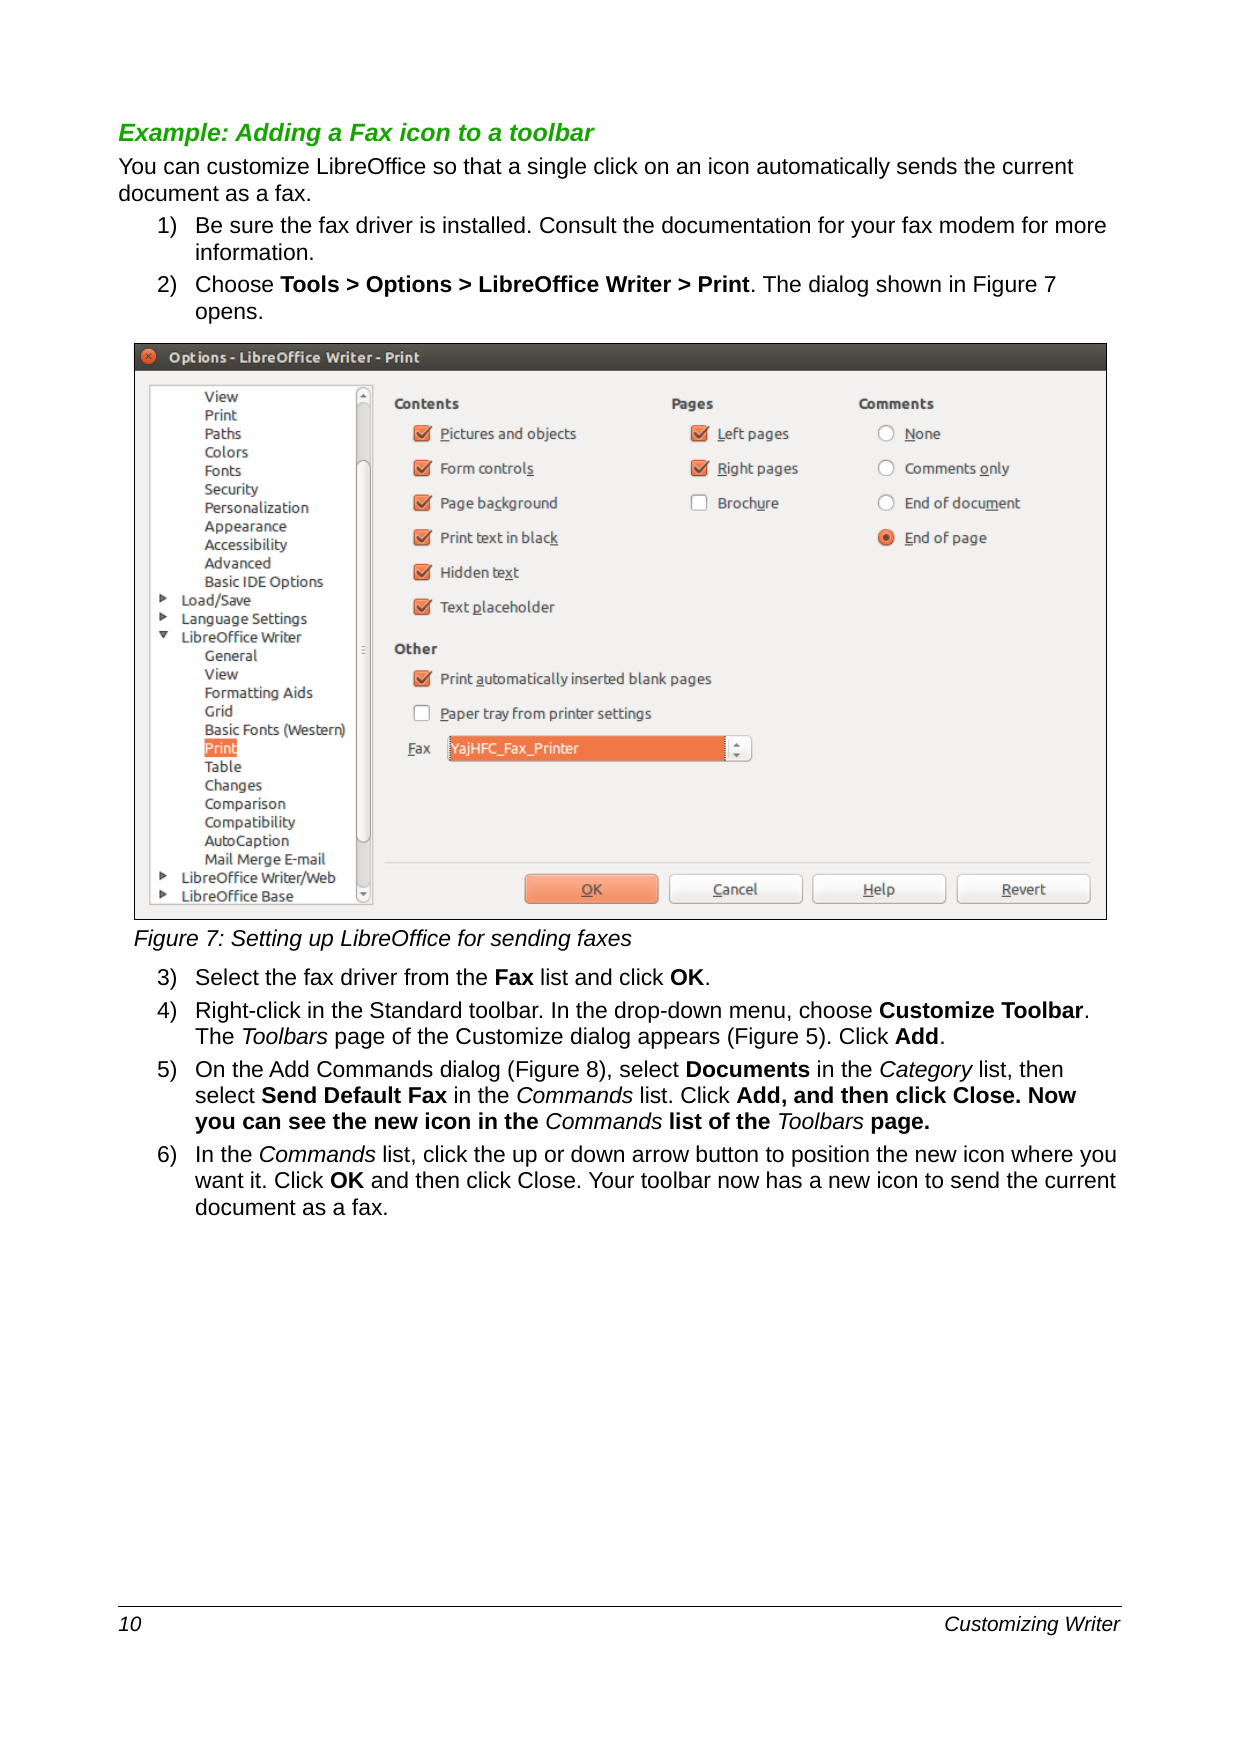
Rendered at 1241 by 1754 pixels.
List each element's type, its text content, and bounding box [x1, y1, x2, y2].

list Choose Tools > Options > LibreOffice Writer > Print. The dialog shown in Figure 7 opens. [177, 271, 1122, 324]
list You can customize LibreOffice so that a single click on an icon automatically sends the current document as a fax. [118, 153, 1122, 206]
subtitle Example: Adding a Fax icon to a toolbar [118, 118, 1122, 147]
list Select the fax driver from the Fax list and click OK. [177, 964, 1122, 990]
picture [135, 344, 1106, 919]
list On the Add Commands dialog (Figure 8), select Documents in the Category list, then select Send Default Fax in the Commands list. Click Add, and then click Close. Now you can see the new icon in the Commands list of the Toolbars page. [177, 1056, 1122, 1135]
list In the Commands list, click the up or down arrow button to position the new icon where you want it. Click OK and then click Close. Your toolbar now has a new icon to send the current document as a fax. [177, 1141, 1122, 1220]
list Be sure the fax driver is installed. Consult the documentation for your fax modem for more information. [177, 212, 1122, 265]
text Figure 7: Setting up LibreOffice for sending faxes [134, 925, 1107, 952]
list Right-click in the Standard toolbar. In the drop-down menu, choose Customize Toolbar. The Toolbars page of the Customize dialog appears (Figure 5). Click Add. [177, 997, 1122, 1049]
